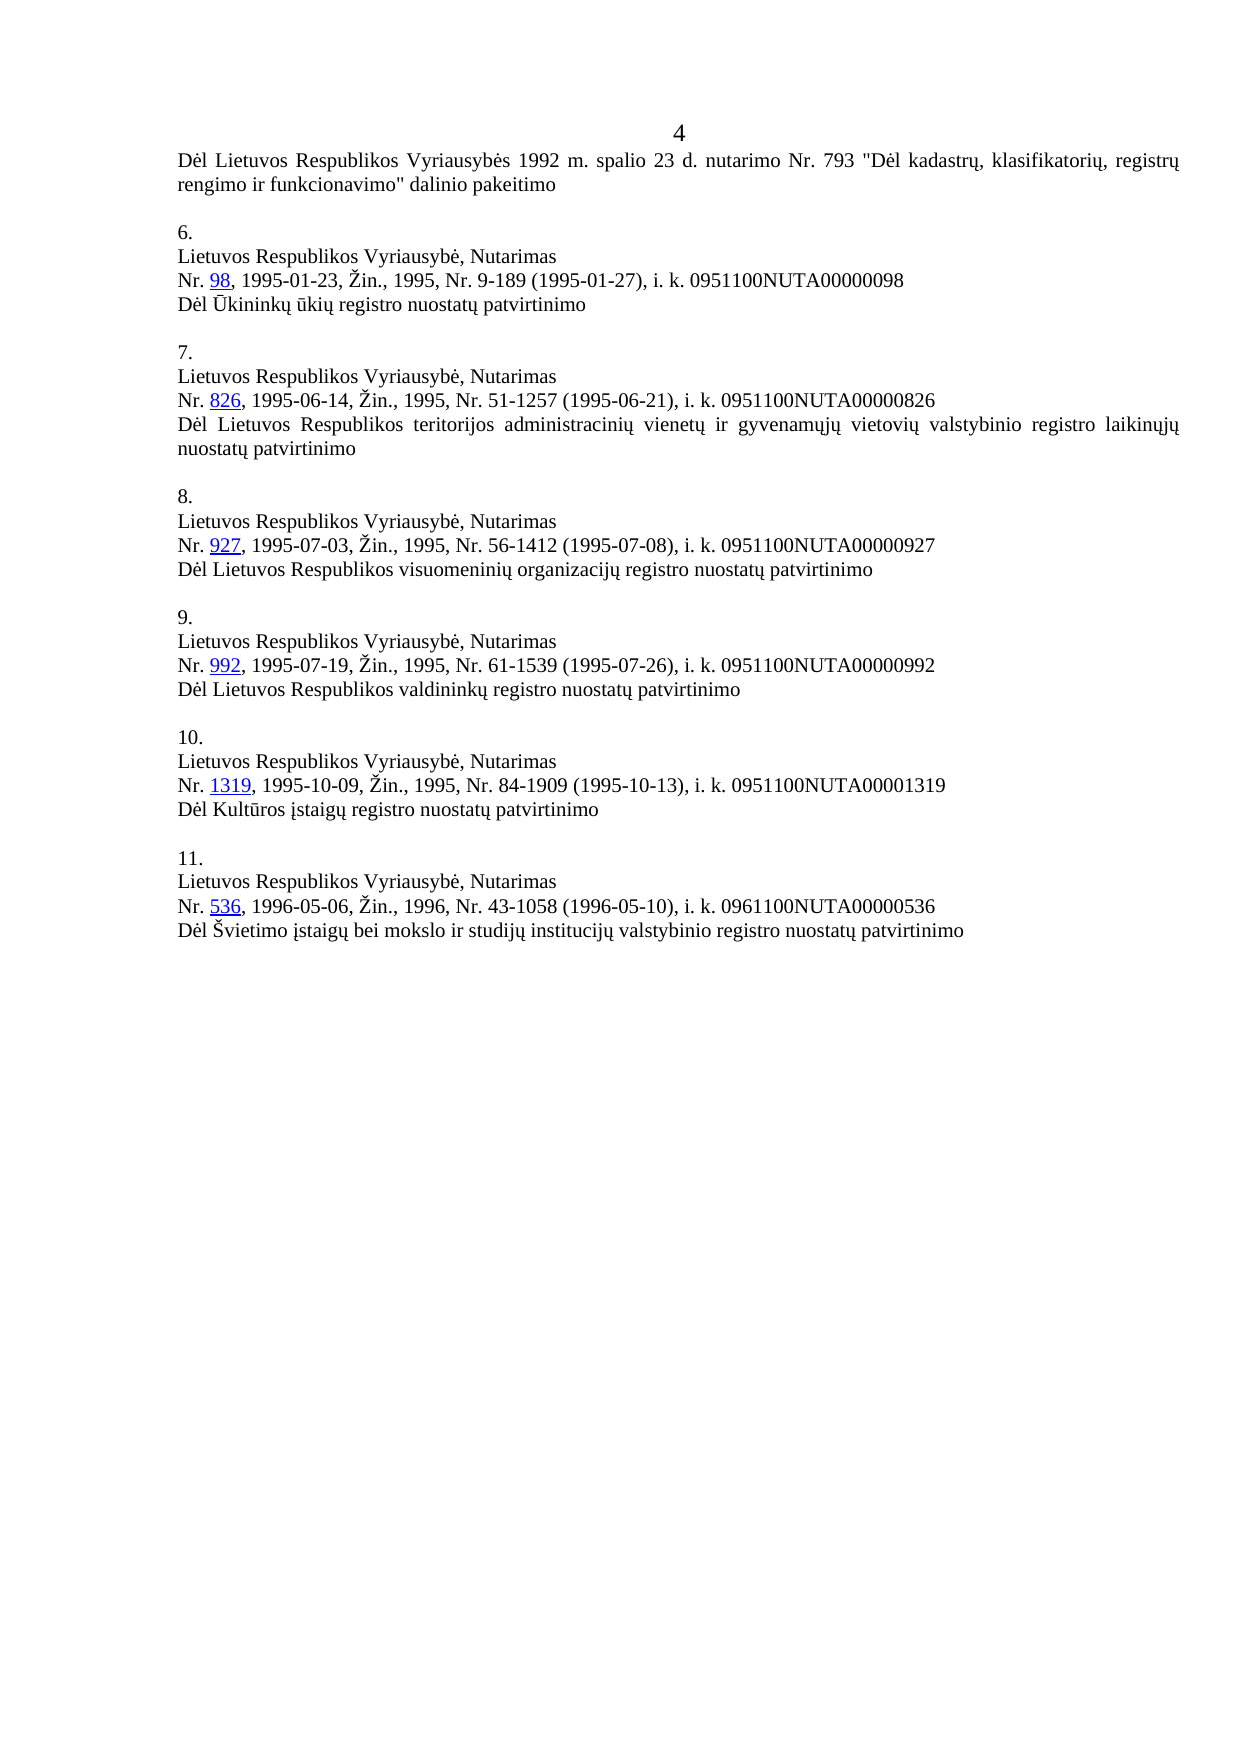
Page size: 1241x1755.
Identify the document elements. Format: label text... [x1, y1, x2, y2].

text Lietuvos Respublikos Vyriausybė, Nutarimas [177, 508, 1181, 533]
text Dėl Švietimo įstaigų bei mokslo ir studijų institucijų valstybinio registro nuostatų patvirtinimo [177, 918, 1181, 942]
text 7. [177, 340, 1181, 364]
text Nr. 826, 1995-06-14, Žin., 1995, Nr. 51-1257 (1995-06-21), i. k. 0951100NUTA00000826 [177, 388, 1181, 412]
text 11. [177, 845, 1181, 869]
text Nr. 98, 1995-01-23, Žin., 1995, Nr. 9-189 (1995-01-27), i. k. 0951100NUTA00000098 [177, 268, 1181, 292]
text Dėl Lietuvos Respublikos Vyriausybės 1992 m. spalio 23 d. nutarimo Nr. 793 "Dėl kadastrų, klasifikatorių, registrų rengimo ir funkcionavimo" dalinio pakeitimo [177, 148, 1181, 196]
text Dėl Lietuvos Respublikos valdininkų registro nuostatų patvirtinimo [177, 677, 1181, 701]
text 9. [177, 605, 1181, 629]
text Lietuvos Respublikos Vyriausybė, Nutarimas [177, 364, 1181, 388]
text 8. [177, 484, 1181, 508]
text Nr. 927, 1995-07-03, Žin., 1995, Nr. 56-1412 (1995-07-08), i. k. 0951100NUTA00000927 [177, 533, 1181, 557]
text Nr. 536, 1996-05-06, Žin., 1996, Nr. 43-1058 (1996-05-10), i. k. 0961100NUTA00000536 [177, 893, 1181, 918]
text Nr. 992, 1995-07-19, Žin., 1995, Nr. 61-1539 (1995-07-26), i. k. 0951100NUTA00000992 [177, 653, 1181, 677]
text Dėl Kultūros įstaigų registro nuostatų patvirtinimo [177, 797, 1181, 821]
text Lietuvos Respublikos Vyriausybė, Nutarimas [177, 629, 1181, 653]
text Lietuvos Respublikos Vyriausybė, Nutarimas [177, 869, 1181, 893]
text 10. [177, 725, 1181, 749]
text 6. [177, 220, 1181, 244]
text Dėl Ūkininkų ūkių registro nuostatų patvirtinimo [177, 292, 1181, 316]
text Nr. 1319, 1995-10-09, Žin., 1995, Nr. 84-1909 (1995-10-13), i. k. 0951100NUTA00001319 [177, 773, 1181, 797]
text Dėl Lietuvos Respublikos visuomeninių organizacijų registro nuostatų patvirtinimo [177, 557, 1181, 581]
text Lietuvos Respublikos Vyriausybė, Nutarimas [177, 244, 1181, 268]
text Dėl Lietuvos Respublikos teritorijos administracinių vienetų ir gyvenamųjų vietovių valstybinio registro laikinųjų nuostatų patvirtinimo [177, 412, 1181, 460]
text Lietuvos Respublikos Vyriausybė, Nutarimas [177, 749, 1181, 773]
